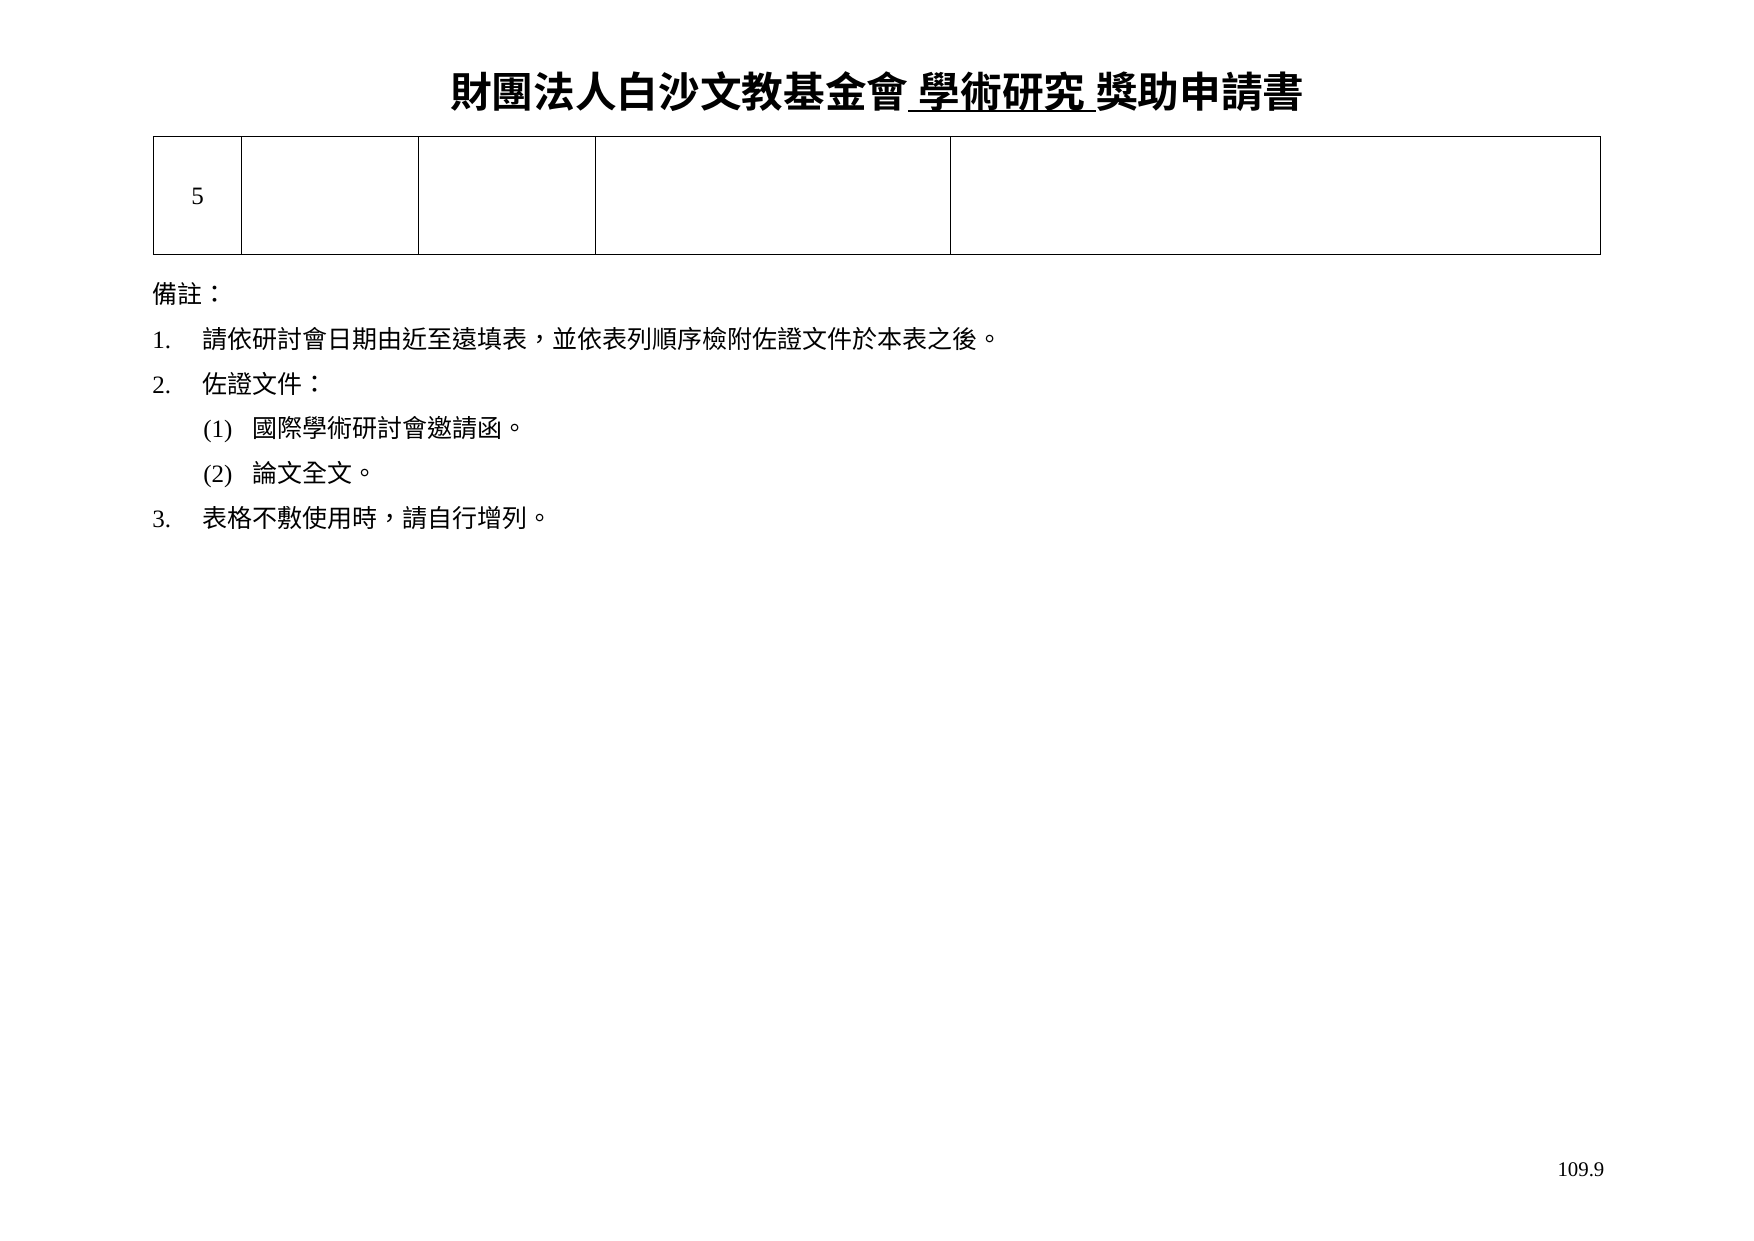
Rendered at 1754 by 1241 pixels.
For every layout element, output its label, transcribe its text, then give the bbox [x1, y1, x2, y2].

table_cell 5 [154, 137, 241, 254]
table_cell [596, 137, 950, 254]
text 2. 佐證文件： [152, 363, 1602, 401]
text 1. 請依研討會日期由近至遠填表，並依表列順序檢附佐證文件於本表之後。 [152, 319, 1602, 356]
table_cell [242, 137, 418, 254]
table_cell [951, 137, 1600, 254]
table_cell [419, 137, 595, 254]
text (2) 論文全文。 [202, 453, 1602, 490]
text (1) 國際學術研討會邀請函。 [202, 408, 1602, 446]
text 3. 表格不敷使用時，請自行增列。 [152, 497, 1602, 535]
text 備註： [152, 274, 1602, 312]
